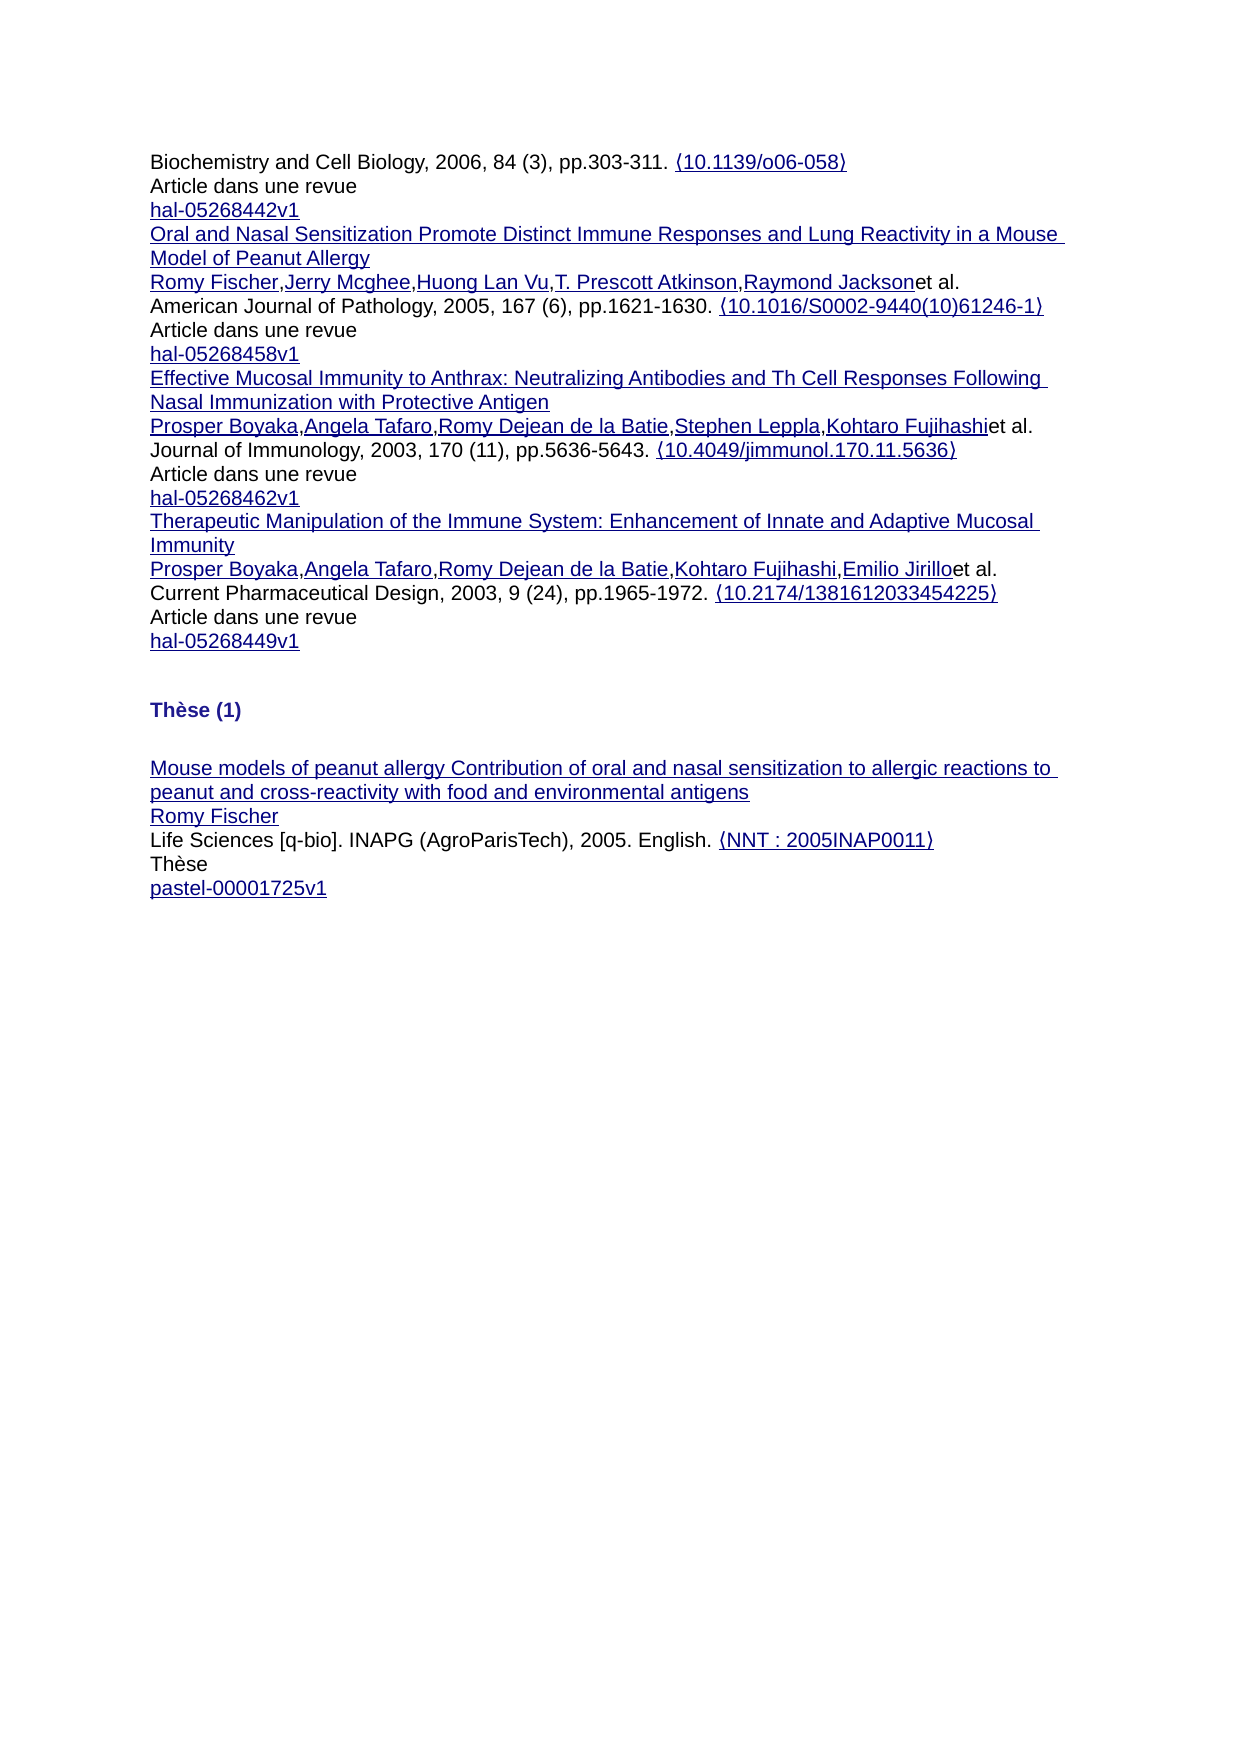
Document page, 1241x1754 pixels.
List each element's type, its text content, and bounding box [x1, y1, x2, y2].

table_cell Oral and Nasal Sensitization Promote Distinct Immune Responses and Lung Reactivity in a Mouse Model of Peanut Allergy Romy Fischer,Jerry Mcghee,Huong Lan Vu,T. Prescott Atkinson,Raymond Jacksonet al. American Journal of Pathology, 2005, 167 (6), pp.1621-1630. ⟨10.1016/S0002-9440(10)61246-1⟩ Article dans une revue hal-05268458v1 [150, 222, 1090, 366]
table_cell Therapeutic Manipulation of the Immune System: Enhancement of Innate and Adaptive Mucosal Immunity Prosper Boyaka,Angela Tafaro,Romy Dejean de la Batie,Kohtaro Fujihashi,Emilio Jirilloet al. Current Pharmaceutical Design, 2003, 9 (24), pp.1965-1972. ⟨10.2174/1381612033454225⟩ Article dans une revue hal-05268449v1 [150, 509, 1090, 653]
table_cell Biochemistry and Cell Biology, 2006, 84 (3), pp.303-311. ⟨10.1139/o06-058⟩ Article dans une revue hal-05268442v1 [150, 150, 1090, 222]
table_header Mouse models of peanut allergy Contribution of oral and nasal sensitization to allergic reactions to peanut and cross-reactivity with food and environmental antigens Romy Fischer Life Sciences [q-bio]. INAPG (AgroParisTech), 2005. English. ⟨NNT : 2005INAP0011⟩ Thèse pastel-00001725v1 [150, 756, 1090, 900]
table_cell Effective Mucosal Immunity to Anthrax: Neutralizing Antibodies and Th Cell Responses Following Nasal Immunization with Protective Antigen Prosper Boyaka,Angela Tafaro,Romy Dejean de la Batie,Stephen Leppla,Kohtaro Fujihashiet al. Journal of Immunology, 2003, 170 (11), pp.5636-5643. ⟨10.4049/jimmunol.170.11.5636⟩ Article dans une revue hal-05268462v1 [150, 366, 1090, 509]
subtitle Thèse (1) [150, 698, 1090, 722]
